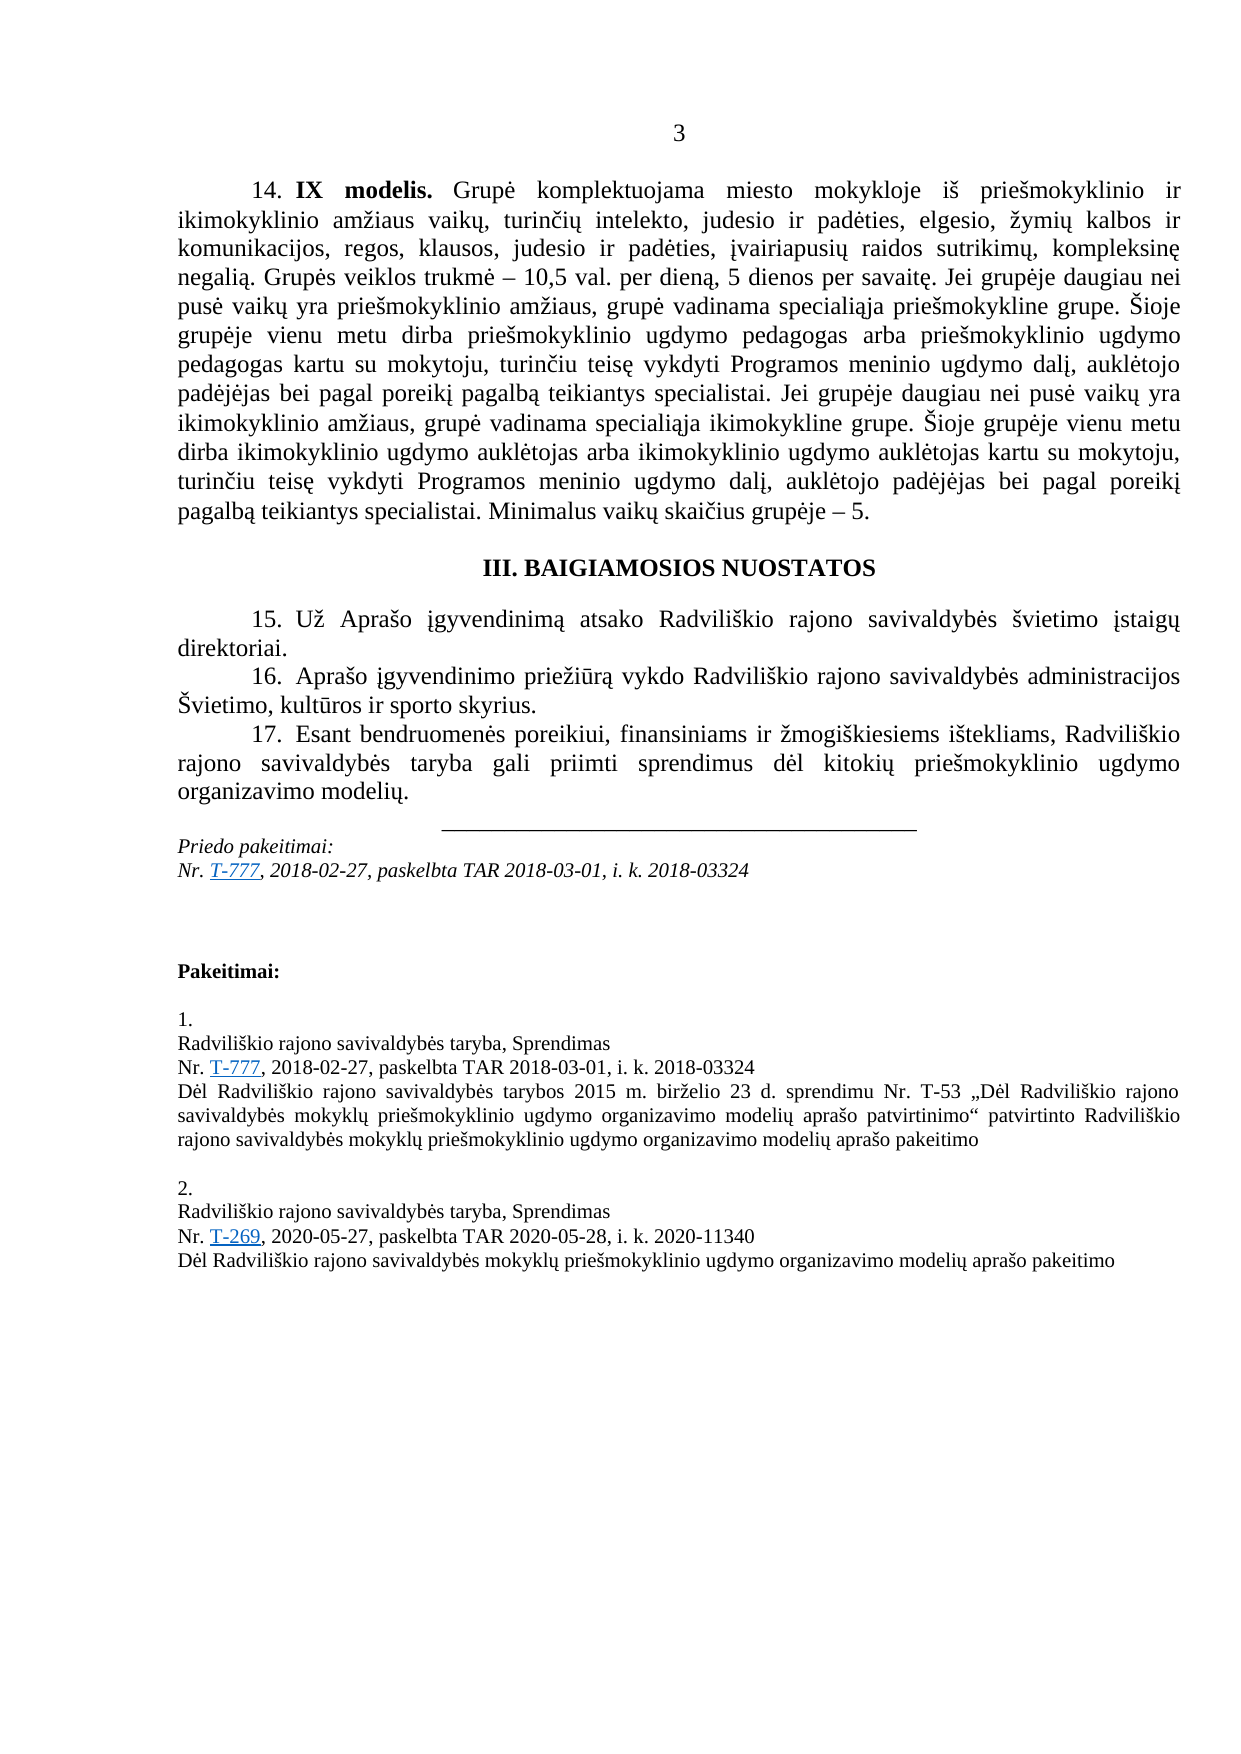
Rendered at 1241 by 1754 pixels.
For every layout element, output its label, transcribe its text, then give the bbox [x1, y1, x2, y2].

text Nr. T-269, 2020-05-27, paskelbta TAR 2020-05-28, i. k. 2020-11340 [177, 1223, 1181, 1248]
text Priedo pakeitimai: [177, 834, 1181, 858]
text 1. [177, 1007, 1181, 1031]
text 16. Aprašo įgyvendinimo priežiūrą vykdo Radviliškio rajono savivaldybės administracijos Švietimo, kultūros ir sporto skyrius. [177, 661, 1181, 719]
text 17. Esant bendruomenės poreikiui, finansiniams ir žmogiškiesiems ištekliams, Radviliškio rajono savivaldybės taryba gali priimti sprendimus dėl kitokių priešmokyklinio ugdymo organizavimo modelių. [177, 719, 1181, 805]
text Nr. T-777, 2018-02-27, paskelbta TAR 2018-03-01, i. k. 2018-03324 [177, 1055, 1181, 1079]
text Radviliškio rajono savivaldybės taryba, Sprendimas [177, 1031, 1181, 1055]
text Dėl Radviliškio rajono savivaldybės tarybos 2015 m. birželio 23 d. sprendimu Nr. T-53 „Dėl Radviliškio rajono savivaldybės mokyklų priešmokyklinio ugdymo organizavimo modelių aprašo patvirtinimo“ patvirtinto Radviliškio rajono savivaldybės mokyklų priešmokyklinio ugdymo organizavimo modelių aprašo pakeitimo [177, 1079, 1181, 1151]
text ______________________________________ [177, 805, 1181, 834]
text Dėl Radviliškio rajono savivaldybės mokyklų priešmokyklinio ugdymo organizavimo modelių aprašo pakeitimo [177, 1248, 1181, 1272]
text Pakeitimai: [177, 959, 1181, 983]
text 15. Už Aprašo įgyvendinimą atsako Radviliškio rajono savivaldybės švietimo įstaigų direktoriai. [177, 604, 1181, 661]
text Nr. T-777, 2018-02-27, paskelbta TAR 2018-03-01, i. k. 2018-03324 [177, 858, 1181, 882]
text 2. [177, 1175, 1181, 1199]
text Radviliškio rajono savivaldybės taryba, Sprendimas [177, 1199, 1181, 1223]
text 14. IX modelis. Grupė komplektuojama miesto mokykloje iš priešmokyklinio ir ikimokyklinio amžiaus vaikų, turinčių intelekto, judesio ir padėties, elgesio, žymių kalbos ir komunikacijos, regos, klausos, judesio ir padėties, įvairiapusių raidos sutrikimų, kompleksinę negalią. Grupės veiklos trukmė – 10,5 val. per dieną, 5 dienos per savaitę. Jei grupėje daugiau nei pusė vaikų yra priešmokyklinio amžiaus, grupė vadinama specialiąja priešmokykline grupe. Šioje grupėje vienu metu dirba priešmokyklinio ugdymo pedagogas arba priešmokyklinio ugdymo pedagogas kartu su mokytoju, turinčiu teisę vykdyti Programos meninio ugdymo dalį, auklėtojo padėjėjas bei pagal poreikį pagalbą teikiantys specialistai. Jei grupėje daugiau nei pusė vaikų yra ikimokyklinio amžiaus, grupė vadinama specialiąja ikimokykline grupe. Šioje grupėje vienu metu dirba ikimokyklinio ugdymo auklėtojas arba ikimokyklinio ugdymo auklėtojas kartu su mokytoju, turinčiu teisę vykdyti Programos meninio ugdymo dalį, auklėtojo padėjėjas bei pagal poreikį pagalbą teikiantys specialistai. Minimalus vaikų skaičius grupėje – 5. [177, 176, 1181, 525]
text III. BAIGIAMOSIOS NUOSTATOS [177, 553, 1181, 582]
